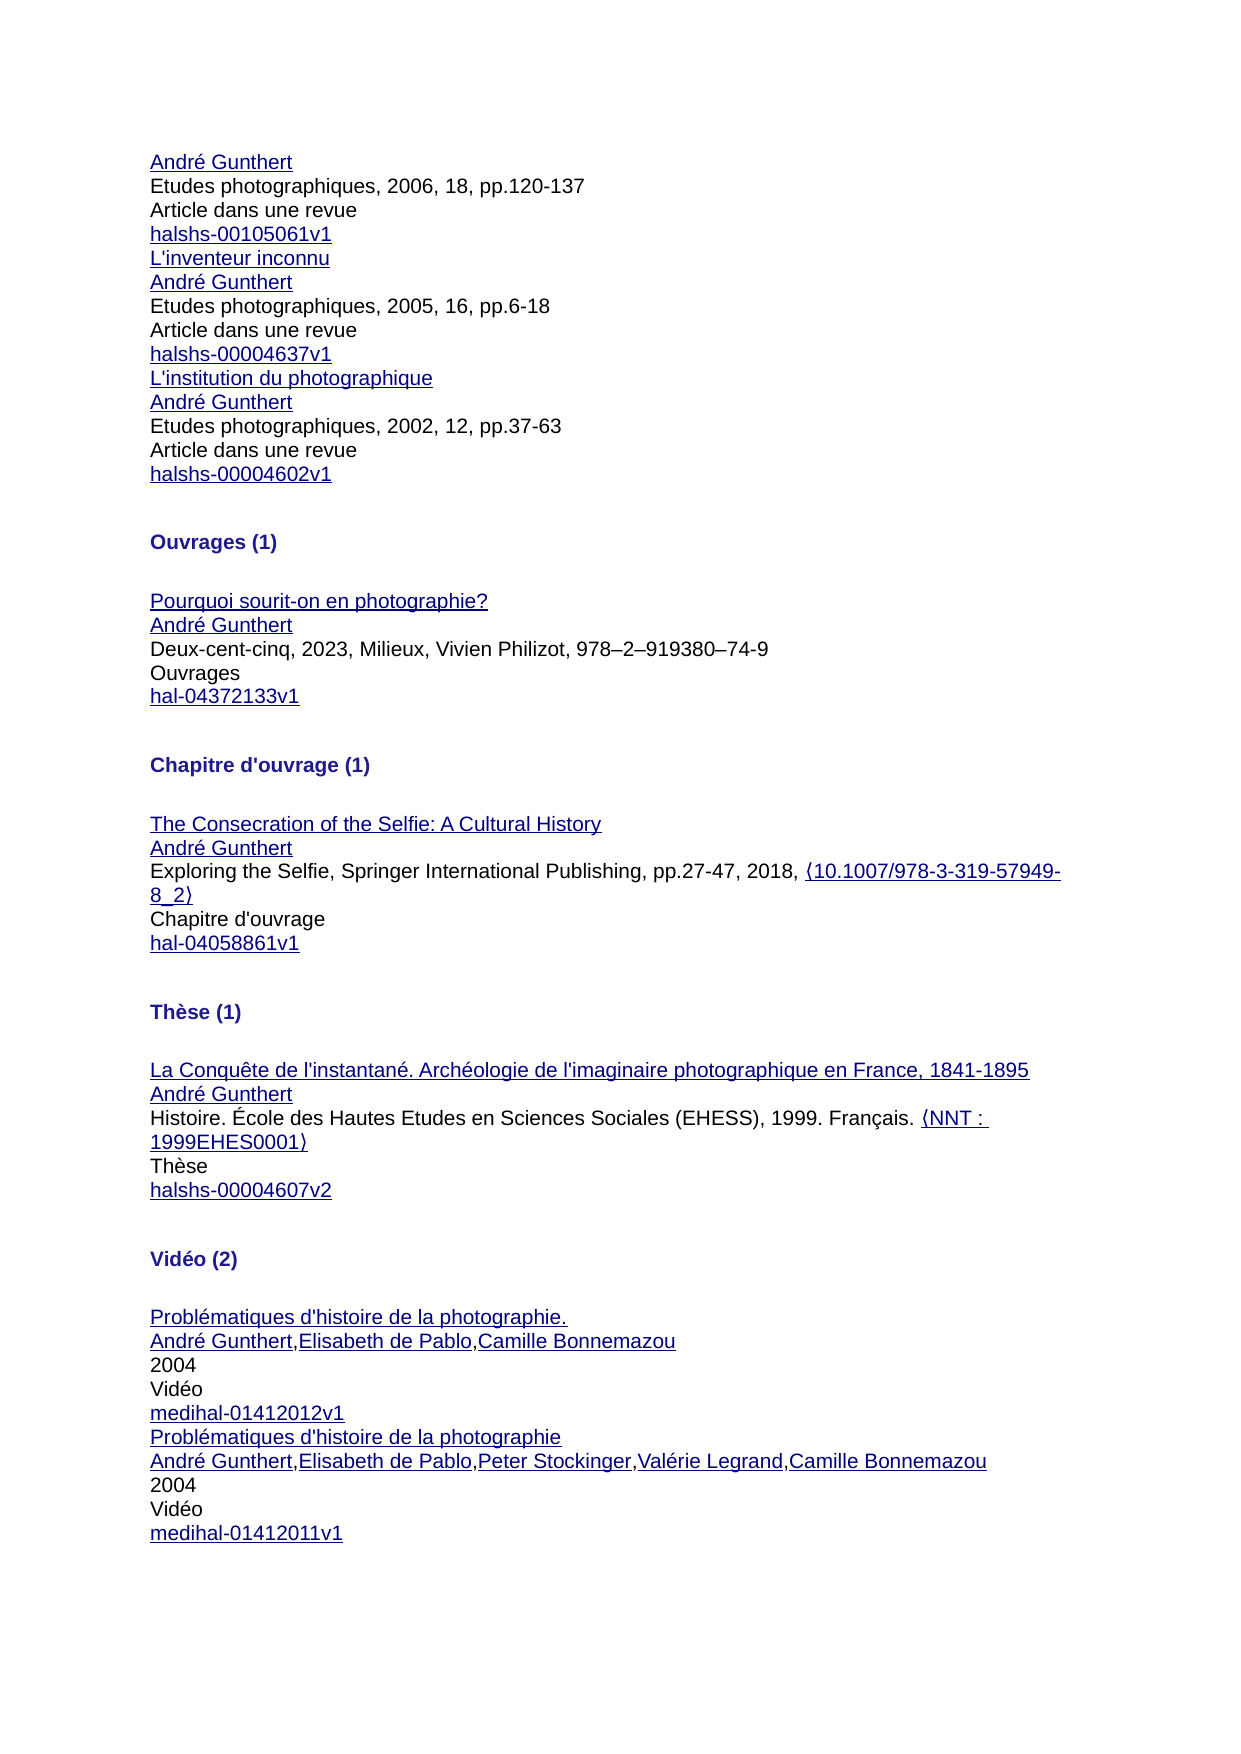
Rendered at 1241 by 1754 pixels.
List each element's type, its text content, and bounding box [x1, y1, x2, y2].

table_cell L'inventeur inconnu André Gunthert Etudes photographiques, 2005, 16, pp.6-18 Article dans une revue halshs-00004637v1 [150, 246, 1090, 366]
subtitle Vidéo (2) [150, 1247, 1090, 1271]
subtitle Ouvrages (1) [150, 530, 1090, 554]
table_cell Problématiques d'histoire de la photographie André Gunthert,Elisabeth de Pablo,Peter Stockinger,Valérie Legrand,Camille Bonnemazou 2004 Vidéo medihal-01412011v1 [150, 1425, 1090, 1545]
subtitle Chapitre d'ouvrage (1) [150, 753, 1090, 777]
table_cell L'institution du photographique André Gunthert Etudes photographiques, 2002, 12, pp.37-63 Article dans une revue halshs-00004602v1 [150, 366, 1090, 485]
subtitle Thèse (1) [150, 1000, 1090, 1024]
table_header Pourquoi sourit-on en photographie? André Gunthert Deux-cent-cinq, 2023, Milieux, Vivien Philizot, 978–2–919380–74-9 Ouvrages hal-04372133v1 [150, 589, 1090, 708]
table_header La Conquête de l'instantané. Archéologie de l'imaginaire photographique en France, 1841-1895 André Gunthert Histoire. École des Hautes Etudes en Sciences Sociales (EHESS), 1999. Français. ⟨NNT : 1999EHES0001⟩ Thèse halshs-00004607v2 [150, 1058, 1090, 1202]
table_header Problématiques d'histoire de la photographie. André Gunthert,Elisabeth de Pablo,Camille Bonnemazou 2004 Vidéo medihal-01412012v1 [150, 1305, 1090, 1425]
table_cell André Gunthert Etudes photographiques, 2006, 18, pp.120-137 Article dans une revue halshs-00105061v1 [150, 150, 1090, 246]
table_header The Consecration of the Selfie: A Cultural History André Gunthert Exploring the Selfie, Springer International Publishing, pp.27-47, 2018, ⟨10.1007/978-3-319-57949-8_2⟩ Chapitre d'ouvrage hal-04058861v1 [150, 811, 1090, 955]
